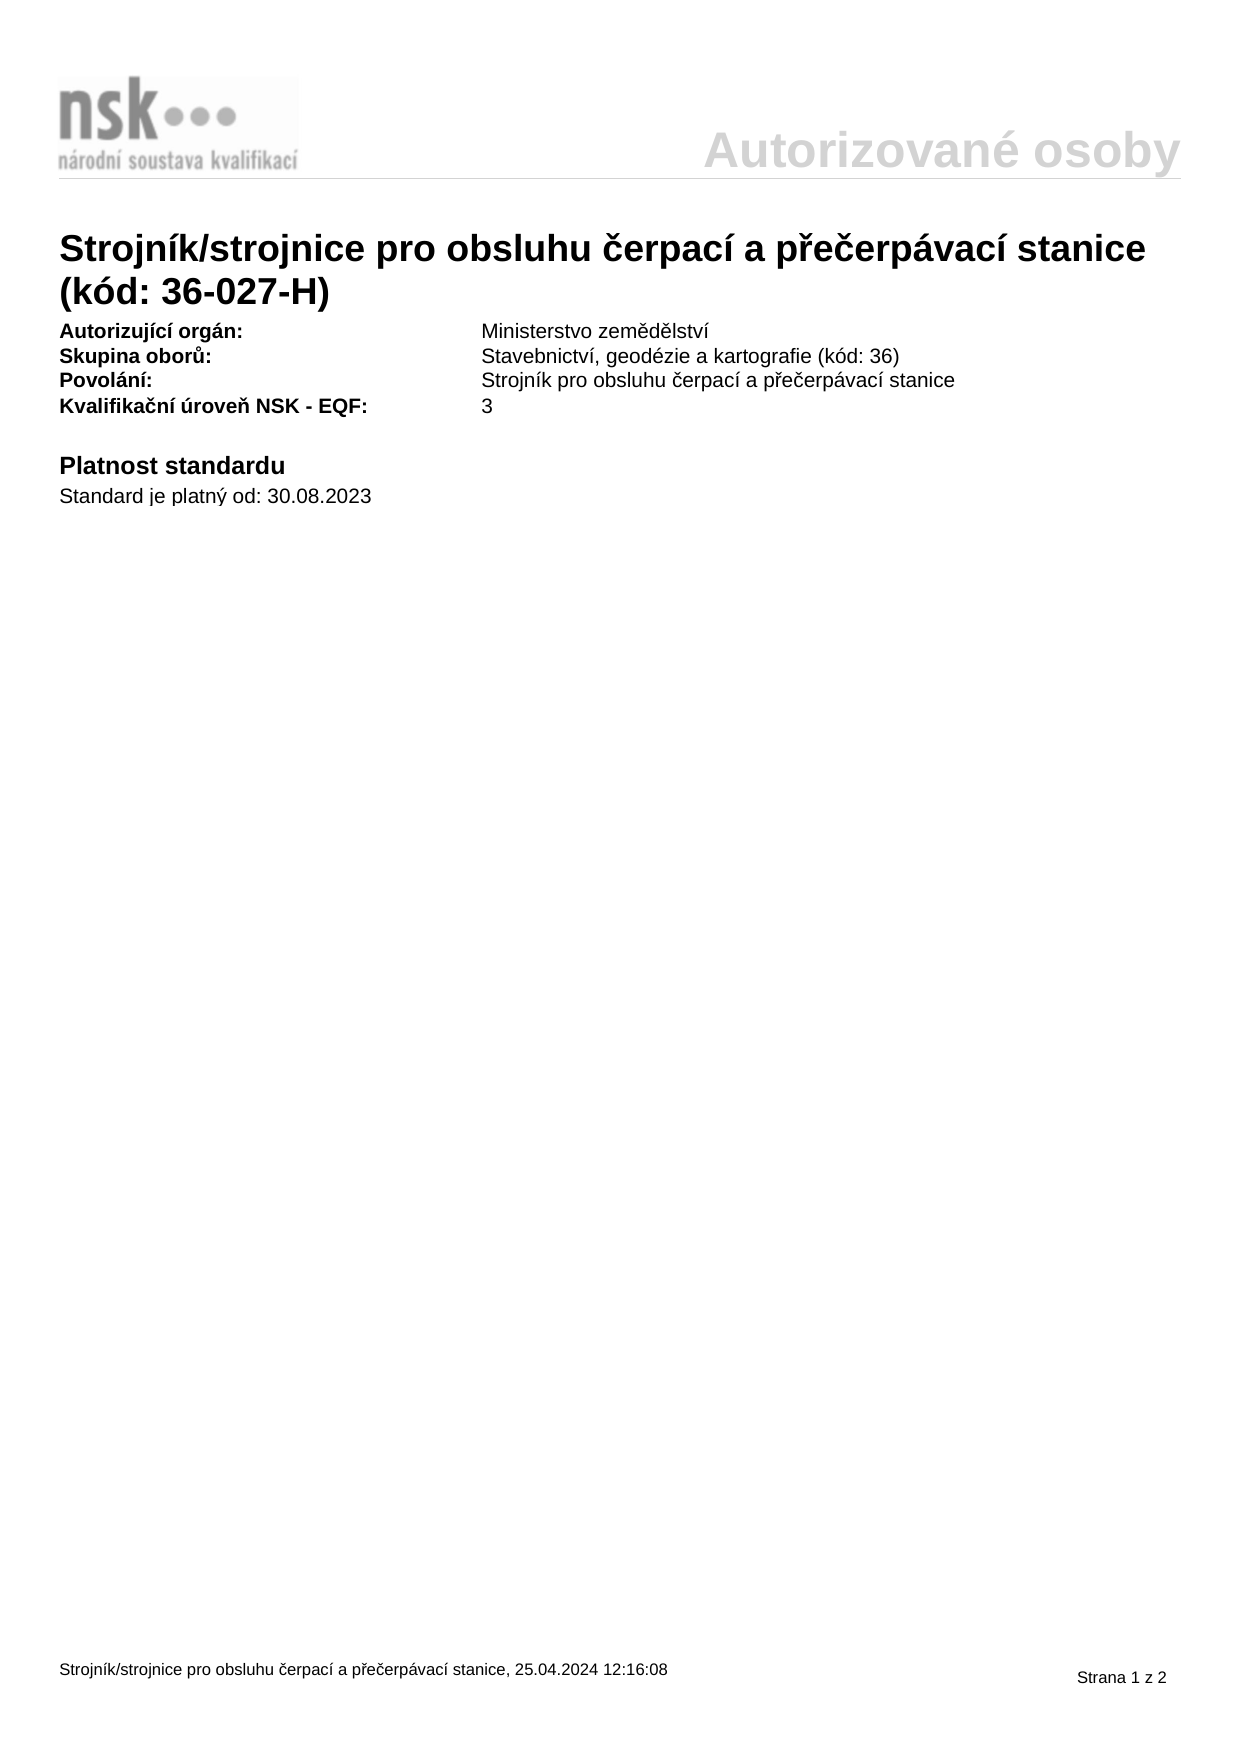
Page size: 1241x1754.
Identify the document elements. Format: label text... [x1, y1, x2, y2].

table_cell [886, 506, 1167, 806]
table_cell [618, 506, 626, 806]
table_cell [618, 172, 626, 178]
table_header Autorizované osoby [626, 59, 1181, 178]
table_cell Skupina oborů: [59, 344, 481, 368]
table_cell [119, 506, 481, 806]
table_cell [119, 313, 481, 319]
table_cell Strana 1 z 2 [860, 1660, 1167, 1696]
table_cell [860, 196, 886, 224]
table_cell Platnost standardu [59, 448, 1181, 483]
table_cell [59, 172, 119, 178]
picture [57, 59, 619, 172]
table_cell [481, 806, 617, 1106]
table_cell [886, 1106, 1167, 1383]
table_cell [860, 506, 886, 806]
table_cell [59, 196, 119, 224]
table_cell [481, 418, 617, 447]
table_cell [860, 418, 886, 447]
table_cell [119, 1106, 481, 1383]
table_cell [626, 1384, 860, 1659]
table_cell [618, 313, 626, 319]
table_cell Strojník/strojnice pro obsluhu čerpací a přečerpávací stanice (kód: 36-027-H) [59, 224, 1181, 313]
table_cell [59, 506, 119, 806]
table_cell [886, 806, 1167, 1106]
table_cell [481, 196, 617, 224]
table_cell [886, 1384, 1167, 1659]
table_cell [59, 313, 119, 319]
table_cell [886, 313, 1167, 319]
table_cell [59, 806, 119, 1106]
table_cell [119, 418, 481, 447]
table_cell [618, 1384, 626, 1659]
table_cell [626, 196, 860, 224]
table_cell 3 [481, 394, 1181, 417]
table_cell [481, 506, 617, 806]
table_cell [59, 1106, 119, 1383]
table_cell [860, 806, 886, 1106]
table_cell Strojník pro obsluhu čerpací a přečerpávací stanice [481, 368, 1181, 393]
table_cell [626, 1106, 860, 1383]
table_cell [618, 196, 626, 224]
table_cell [626, 506, 860, 806]
table_cell [618, 418, 626, 447]
table_cell Autorizující orgán: [59, 319, 481, 343]
table_cell [860, 1106, 886, 1383]
table_cell [626, 418, 860, 447]
table_cell [59, 179, 1181, 196]
table_cell [1167, 1384, 1181, 1659]
table_cell [59, 418, 119, 447]
table_cell [1167, 1660, 1181, 1696]
table_cell Ministerstvo zemědělství [481, 319, 1181, 344]
table_cell [886, 418, 1167, 447]
table_cell [1167, 1106, 1181, 1383]
table_cell Standard je platný od: 30.08.2023 [59, 484, 1181, 506]
table_cell [119, 1384, 481, 1659]
table_cell Stavebnictví, geodézie a kartografie (kód: 36) [481, 344, 1181, 368]
table_cell [886, 196, 1167, 224]
table_cell Strojník/strojnice pro obsluhu čerpací a přečerpávací stanice, 25.04.2024 12:16:08 [59, 1660, 860, 1696]
table_cell [1167, 506, 1181, 806]
table_cell [481, 172, 617, 178]
table_cell [860, 1384, 886, 1659]
table_cell [119, 172, 481, 178]
table_cell [626, 806, 860, 1106]
table_header [619, 59, 626, 172]
table_cell Kvalifikační úroveň NSK - EQF: [59, 394, 481, 417]
table_cell [481, 313, 617, 319]
table_cell [626, 313, 860, 319]
table_cell [59, 1384, 119, 1659]
table_cell Povolání: [59, 368, 481, 392]
table_cell [1167, 418, 1181, 447]
table_cell [618, 1106, 626, 1383]
table_cell [119, 806, 481, 1106]
table_cell [860, 313, 886, 319]
table_cell [1167, 806, 1181, 1106]
table_cell [481, 1384, 617, 1659]
table_cell [1167, 313, 1181, 319]
table_cell [119, 196, 481, 224]
table_cell [618, 806, 626, 1106]
table_cell [481, 1106, 617, 1383]
table_cell [1167, 196, 1181, 224]
